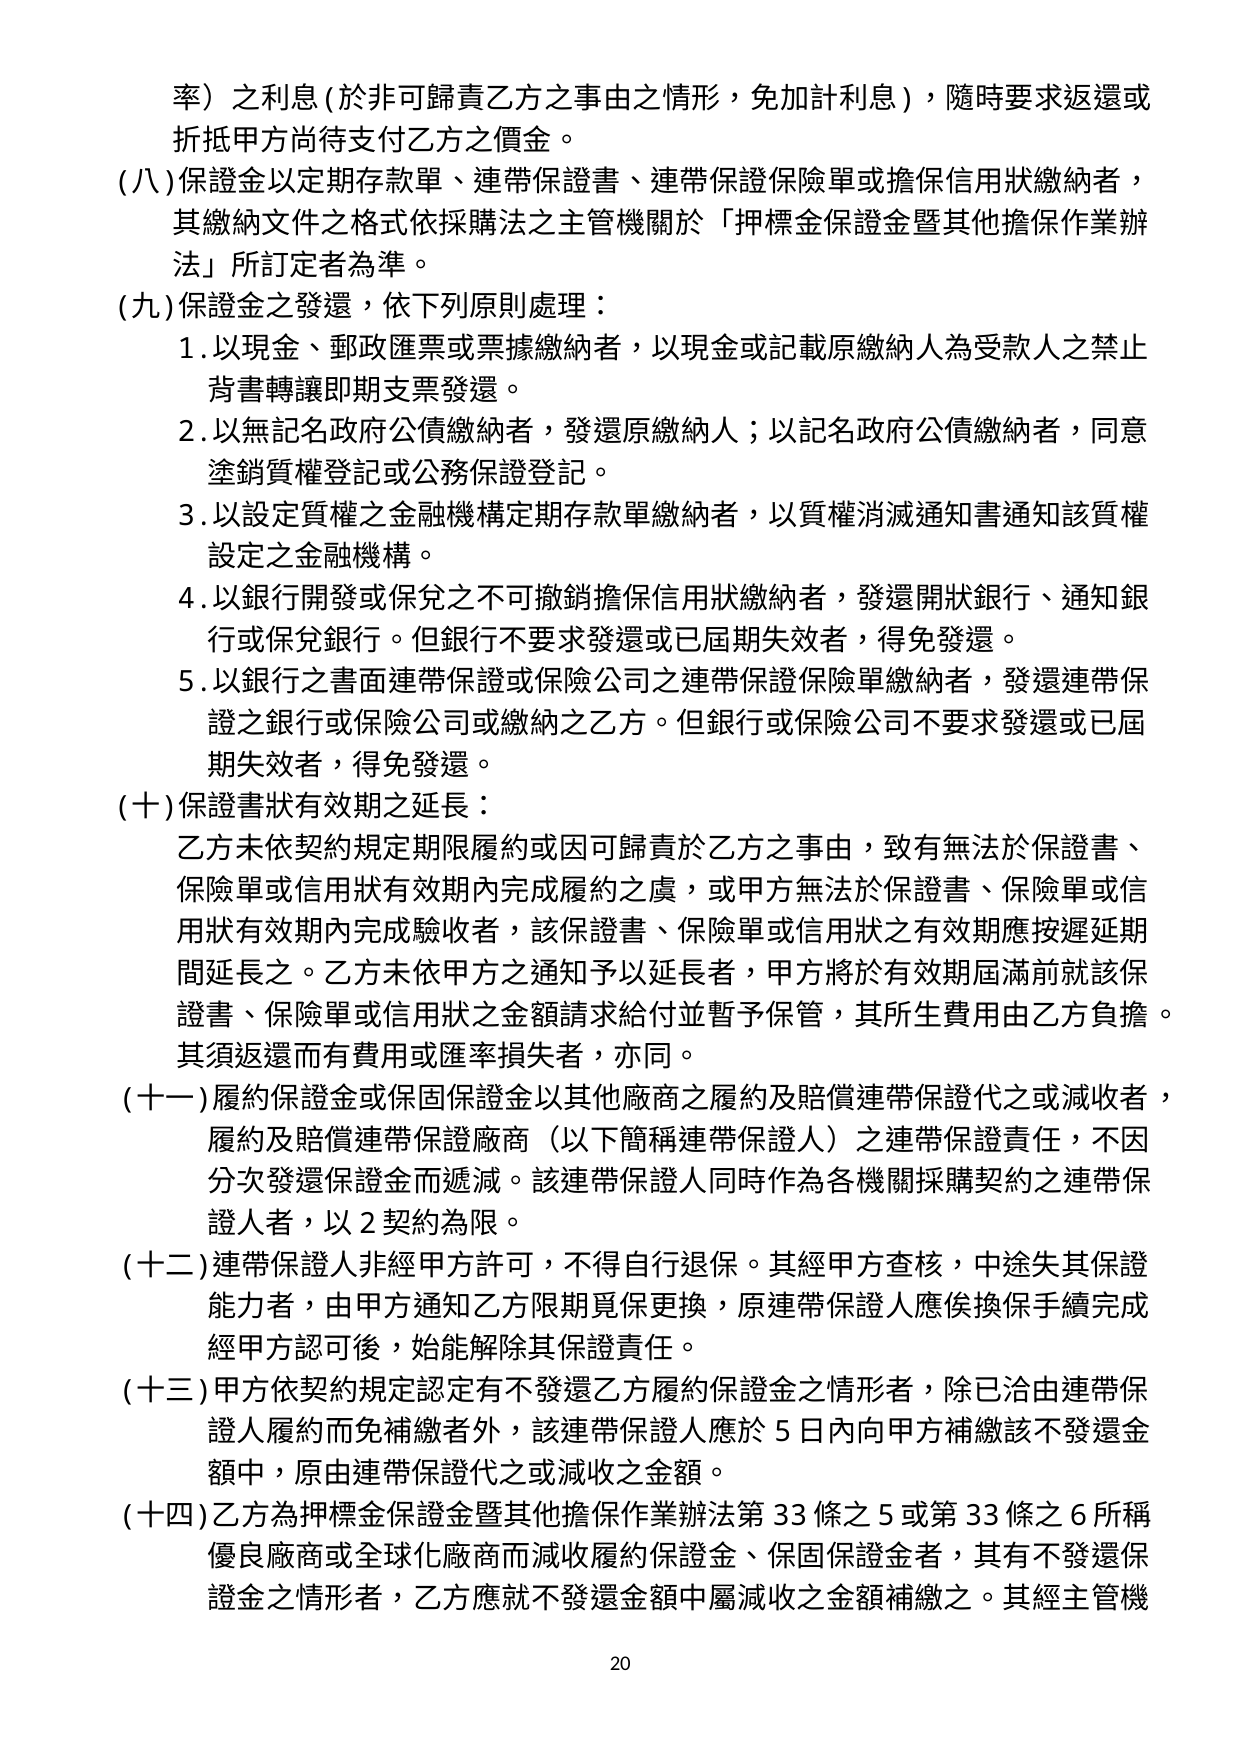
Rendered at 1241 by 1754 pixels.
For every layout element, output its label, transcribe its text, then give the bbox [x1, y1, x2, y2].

text (八)保證金以定期存款單、連帶保證書、連帶保證保險單或擔保信用狀繳納者，其繳納文件之格式依採購法之主管機關於「押標金保證金暨其他擔保作業辦法」所訂定者為準。 [114, 158, 1152, 283]
text (十二)連帶保證人非經甲方許可，不得自行退保。其經甲方查核，中途失其保證能力者，由甲方通知乙方限期覓保更換，原連帶保證人應俟換保手續完成經甲方認可後，始能解除其保證責任。 [118, 1242, 1152, 1367]
text (九)保證金之發還，依下列原則處理： [114, 283, 1152, 325]
text (十)保證書狀有效期之延長： [114, 783, 1152, 825]
text 4.以銀行開發或保兌之不可撤銷擔保信用狀繳納者，發還開狀銀行、通知銀行或保兌銀行。但銀行不要求發還或已屆期失效者，得免發還。 [177, 575, 1149, 658]
text 率）之利息(於非可歸責乙方之事由之情形，免加計利息)，隨時要求返還或折抵甲方尚待支付乙方之價金。 [114, 75, 1152, 158]
text (十一)履約保證金或保固保證金以其他廠商之履約及賠償連帶保證代之或減收者，履約及賠償連帶保證廠商（以下簡稱連帶保證人）之連帶保證責任，不因分次發還保證金而遞減。該連帶保證人同時作為各機關採購契約之連帶保證人者，以2契約為限。 [118, 1075, 1152, 1242]
text (十三)甲方依契約規定認定有不發還乙方履約保證金之情形者，除已洽由連帶保證人履約而免補繳者外，該連帶保證人應於5日內向甲方補繳該不發還金額中，原由連帶保證代之或減收之金額。 [118, 1367, 1152, 1492]
text 3.以設定質權之金融機構定期存款單繳納者，以質權消滅通知書通知該質權設定之金融機構。 [177, 492, 1149, 575]
text 乙方未依契約規定期限履約或因可歸責於乙方之事由，致有無法於保證書、保險單或信用狀有效期內完成履約之虞，或甲方無法於保證書、保險單或信用狀有效期內完成驗收者，該保證書、保險單或信用狀之有效期應按遲延期間延長之。乙方未依甲方之通知予以延長者，甲方將於有效期屆滿前就該保證書、保險單或信用狀之金額請求給付並暫予保管，其所生費用由乙方負擔。其須返還而有費用或匯率損失者，亦同。 [176, 825, 1152, 1075]
text 1.以現金、郵政匯票或票據繳納者，以現金或記載原繳納人為受款人之禁止背書轉讓即期支票發還。 [177, 325, 1149, 408]
text (十四)乙方為押標金保證金暨其他擔保作業辦法第33條之5或第33條之6所稱優良廠商或全球化廠商而減收履約保證金、保固保證金者，其有不發還保證金之情形者，乙方應就不發還金額中屬減收之金額補繳之。其經主管機 [118, 1492, 1152, 1617]
text 5.以銀行之書面連帶保證或保險公司之連帶保證保險單繳納者，發還連帶保證之銀行或保險公司或繳納之乙方。但銀行或保險公司不要求發還或已屆期失效者，得免發還。 [177, 658, 1149, 783]
text 2.以無記名政府公債繳納者，發還原繳納人；以記名政府公債繳納者，同意塗銷質權登記或公務保證登記。 [177, 408, 1149, 492]
